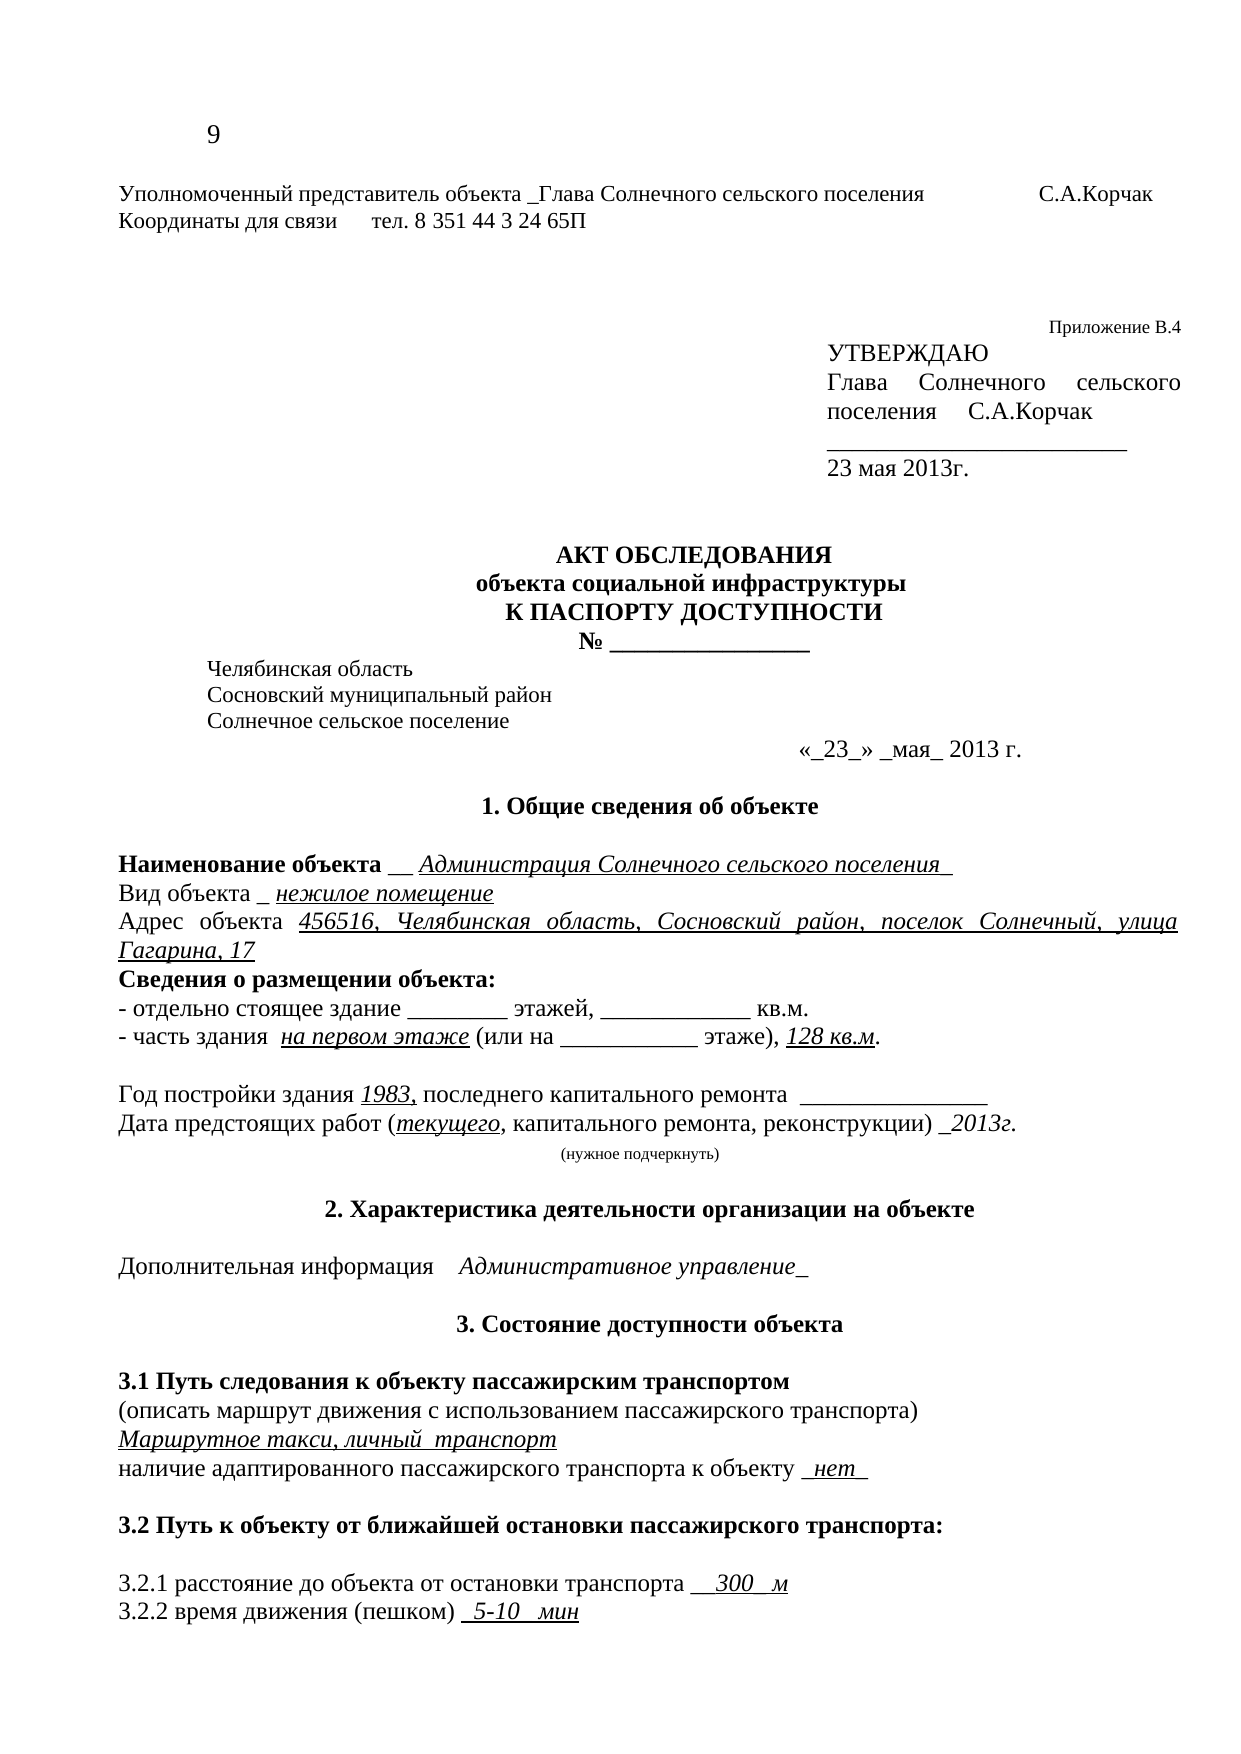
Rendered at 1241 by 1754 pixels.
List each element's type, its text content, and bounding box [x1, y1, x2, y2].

text - отдельно стоящее здание ________ этажей, ____________ кв.м. [118, 993, 1181, 1021]
text Уполномоченный представитель объекта _Глава Солнечного сельского поселения С.А.Корчак [118, 180, 1181, 207]
text К ПАСПОРТУ ДОСТУПНОСТИ [118, 597, 1181, 626]
text Солнечное сельское поселение [118, 707, 1181, 734]
text 2. Характеристика деятельности организации на объекте [118, 1194, 1181, 1223]
text АКТ ОБСЛЕДОВАНИЯ [118, 540, 1181, 568]
table_header [118, 734, 617, 763]
text Дата предстоящих работ (текущего, капитального ремонта, реконструкции) _2013г. [118, 1108, 1181, 1136]
text (описать маршрут движения с использованием пассажирского транспорта) [118, 1395, 1181, 1424]
text Сведения о размещении объекта: [118, 964, 1181, 993]
text ________________________ [827, 425, 1181, 453]
table_header «_23_» _мая_ 2013 г. [617, 734, 1115, 763]
text Вид объекта _ нежилое помещение [118, 878, 1181, 906]
text Глава Солнечного сельского поселения С.А.Корчак [827, 367, 1181, 425]
text 3.2.2 время движения (пешком) _5-10_ мин [118, 1596, 1181, 1625]
text Год постройки здания 1983, последнего капитального ремонта _______________ [118, 1079, 1181, 1108]
text наличие адаптированного пассажирского транспорта к объекту _нет_ [118, 1453, 1181, 1481]
text Приложение В.4 [118, 312, 1181, 338]
text - часть здания на первом этаже (или на ___________ этаже), 128 кв.м. [118, 1021, 1181, 1050]
text Дополнительная информация Административное управление_ [118, 1251, 1181, 1280]
text Челябинская область [118, 655, 1181, 681]
text Координаты для связи тел. 8 351 44 3 24 65П [118, 207, 1181, 233]
text 1. Общие сведения об объекте [118, 791, 1181, 820]
text 3.2 Путь к объекту от ближайшей остановки пассажирского транспорта: [118, 1510, 1181, 1539]
text (нужное подчеркнуть) [118, 1136, 1181, 1165]
text № ________________ [118, 626, 1181, 655]
text Сосновский муниципальный район [118, 681, 1181, 707]
text 23 мая 2013г. [827, 453, 1181, 482]
text 3.2.1 расстояние до объекта от остановки транспорта __300_ м [118, 1568, 1181, 1596]
text объекта социальной инфраструктуры [118, 568, 1181, 597]
text УТВЕРЖДАЮ [827, 338, 1181, 367]
text Маршрутное такси, личный транспорт [118, 1424, 1181, 1453]
text 3. Состояние доступности объекта [118, 1309, 1181, 1338]
text 3.1 Путь следования к объекту пассажирским транспортом [118, 1366, 1181, 1395]
text Наименование объекта __ Администрация Солнечного сельского поселения_ [118, 849, 1181, 878]
text Адрес объекта 456516, Челябинская область, Сосновский район, поселок Солнечный, улица Гагарина, 17 [118, 906, 1181, 964]
